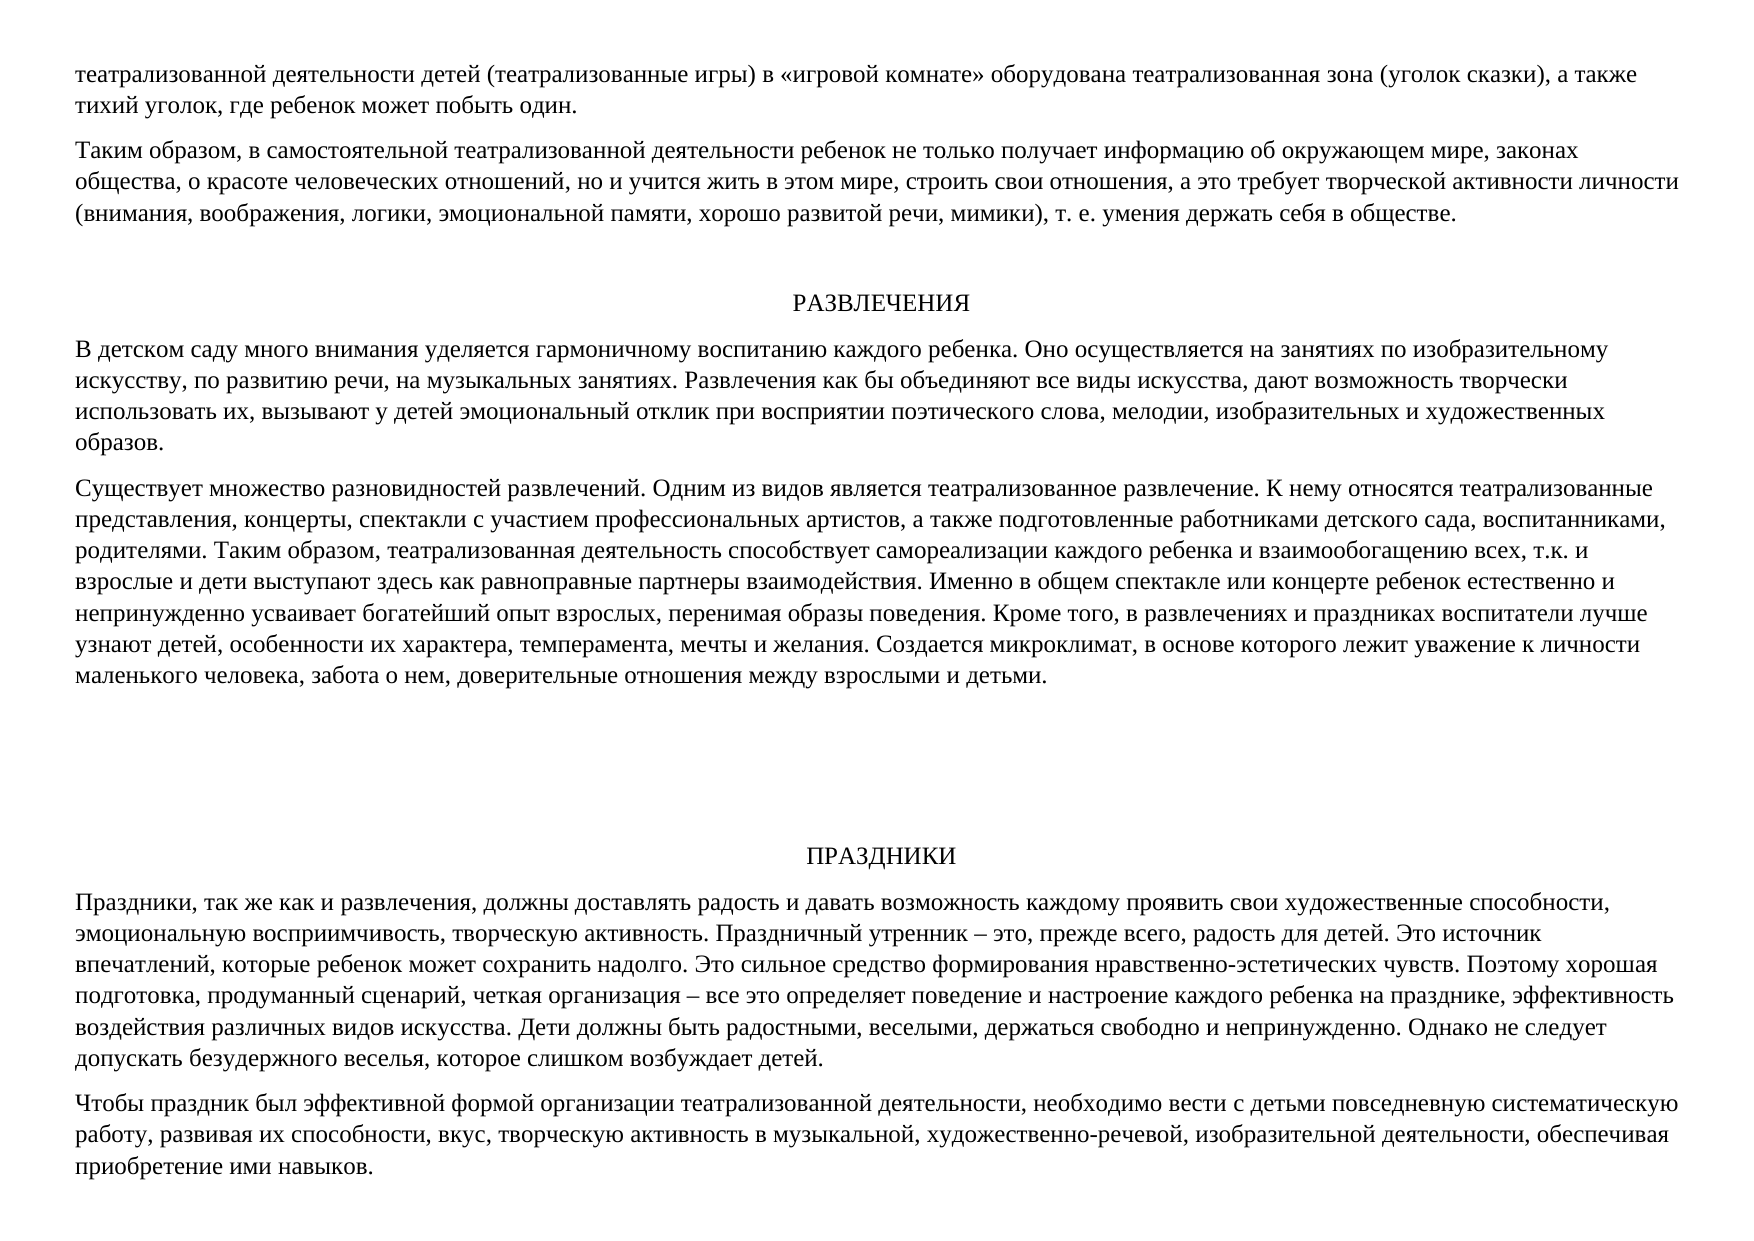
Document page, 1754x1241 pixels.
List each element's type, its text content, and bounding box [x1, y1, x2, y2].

text В детском саду много внимания уделяется гармоничному воспитанию каждого ребенка. Оно осуществляется на занятиях по изобразительному искусству, по развитию речи, на музыкальных занятиях. Развлечения как бы объединяют все виды искусства, дают возможность творчески использовать их, вызывают у детей эмоциональный отклик при восприятии поэтического слова, мелодии, изобразительных и художественных образов. [75, 331, 1687, 456]
text РАЗВЛЕЧЕНИЯ [75, 286, 1687, 317]
text Существует множество разновидностей развлечений. Одним из видов является театрализованное развлечение. К нему относятся театрализованные представления, концерты, спектакли с участием профессиональных артистов, а также подготовленные работниками детского сада, воспитанниками, родителями. Таким образом, театрализованная деятельность способствует самореализации каждого ребенка и взаимообогащению всех, т.к. и взрослые и дети выступают здесь как равноправные партнеры взаимодействия. Именно в общем спектакле или концерте ребенок естественно и непринужденно усваивает богатейший опыт взрослых, перенимая образы поведения. Кроме того, в развлечениях и праздниках воспитатели лучше узнают детей, особенности их характера, темперамента, мечты и желания. Создается микроклимат, в основе которого лежит уважение к личности маленького человека, забота о нем, доверительные отношения между взрослыми и детьми. [75, 470, 1687, 689]
text театрализованной деятельности детей (театрализованные игры) в «игровой комнате» оборудована театрализованная зона (уголок сказки), а также тихий уголок, где ребенок может побыть один. [75, 56, 1687, 119]
text ПРАЗДНИКИ [75, 839, 1687, 870]
text Праздники, так же как и развлечения, должны доставлять радость и давать возможность каждому проявить свои художественные способности, эмоциональную восприимчивость, творческую активность. Праздничный утренник – это, прежде всего, радость для детей. Это источник впечатлений, которые ребенок может сохранить надолго. Это сильное средство формирования нравственно-эстетических чувств. Поэтому хорошая подготовка, продуманный сценарий, четкая организация – все это определяет поведение и настроение каждого ребенка на празднике, эффективность воздействия различных видов искусства. Дети должны быть радостными, веселыми, держаться свободно и непринужденно. Однако не следует допускать безудержного веселья, которое слишком возбуждает детей. [75, 884, 1687, 1072]
text Чтобы праздник был эффективной формой организации театрализованной деятельности, необходимо вести с детьми повседневную систематическую работу, развивая их способности, вкус, творческую активность в музыкальной, художественно-речевой, изобразительной деятельности, обеспечивая приобретение ими навыков. [75, 1086, 1687, 1179]
text Таким образом, в самостоятельной театрализованной деятельности ребенок не только получает информацию об окружающем мире, законах общества, о красоте человеческих отношений, но и учится жить в этом мире, строить свои отношения, а это требует творческой активности личности (внимания, воображения, логики, эмоциональной памяти, хорошо развитой речи, мимики), т. е. умения держать себя в обществе. [75, 133, 1687, 226]
